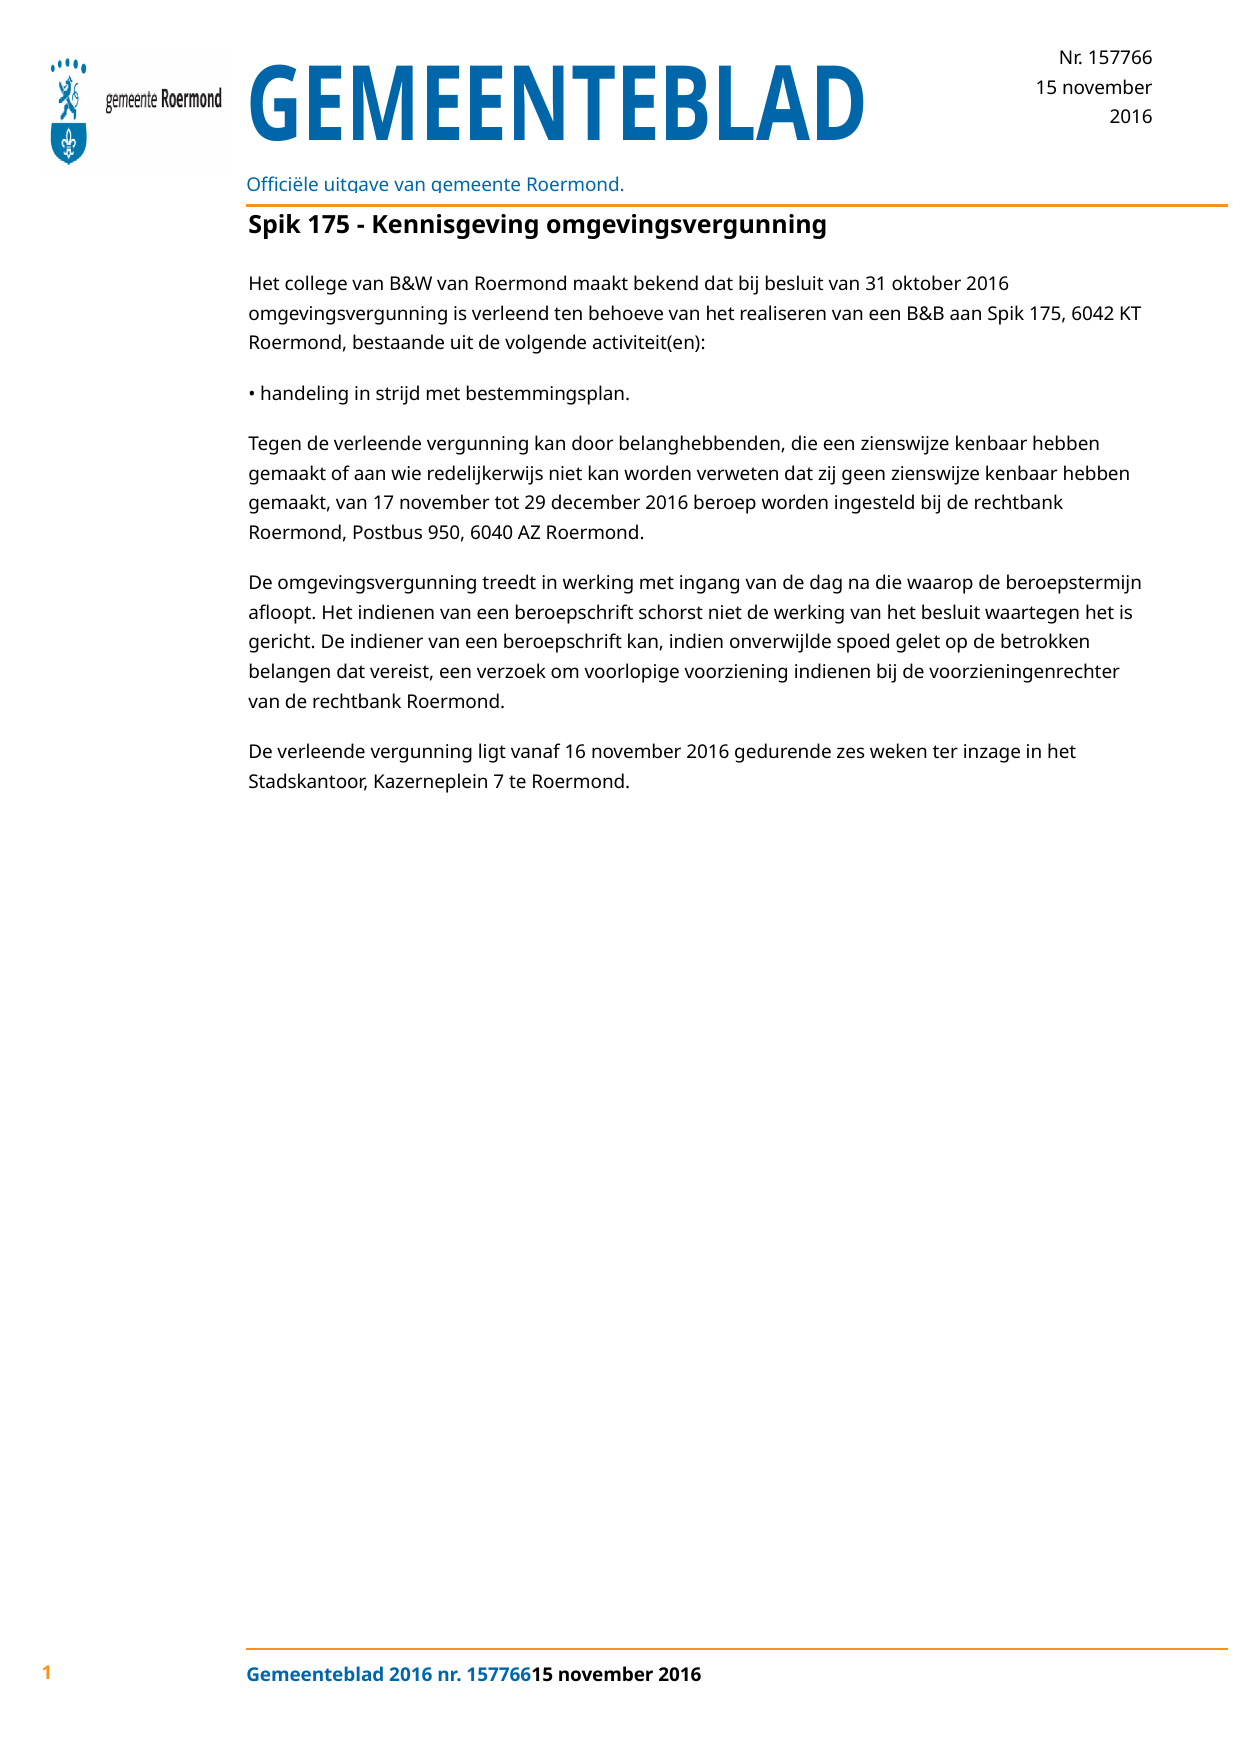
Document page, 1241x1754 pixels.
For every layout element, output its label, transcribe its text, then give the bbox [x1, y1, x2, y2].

text Het college van B&W van Roermond maakt bekend dat bij besluit van 31 oktober 2016 omgevingsvergunning is verleend ten behoeve van het realiseren van een B&B aan Spik 175, 6042 KT Roermond, bestaande uit de volgende activiteit(en): [248, 270, 1152, 355]
text De verleende vergunning ligt vanaf 16 november 2016 gedurende zes weken ter inzage in het Stadskantoor, Kazerneplein 7 te Roermond. [248, 738, 1152, 793]
text Spik 175 - Kennisgeving omgevingsvergunning [248, 207, 1152, 241]
text De omgevingsvergunning treedt in werking met ingang van de dag na die waarop de beroepstermijn afloopt. Het indienen van een beroepschrift schorst niet de werking van het besluit waartegen het is gericht. De indiener van een beroepschrift kan, indien onverwijlde spoed gelet op de betrokken belangen dat vereist, een verzoek om voorlopige voorziening indienen bij de voorzieningenrechter van de rechtbank Roermond. [248, 569, 1152, 713]
picture [41, 47, 231, 172]
text Tegen de verleende vergunning kan door belanghebbenden, die een zienswijze kenbaar hebben gemaakt of aan wie redelijkerwijs niet kan worden verweten dat zij geen zienswijze kenbaar hebben gemaakt, van 17 november tot 29 december 2016 beroep worden ingesteld bij de rechtbank Roermond, Postbus 950, 6040 AZ Roermond. [248, 430, 1152, 545]
text • handeling in strijd met bestemmingsplan. [248, 380, 1152, 406]
